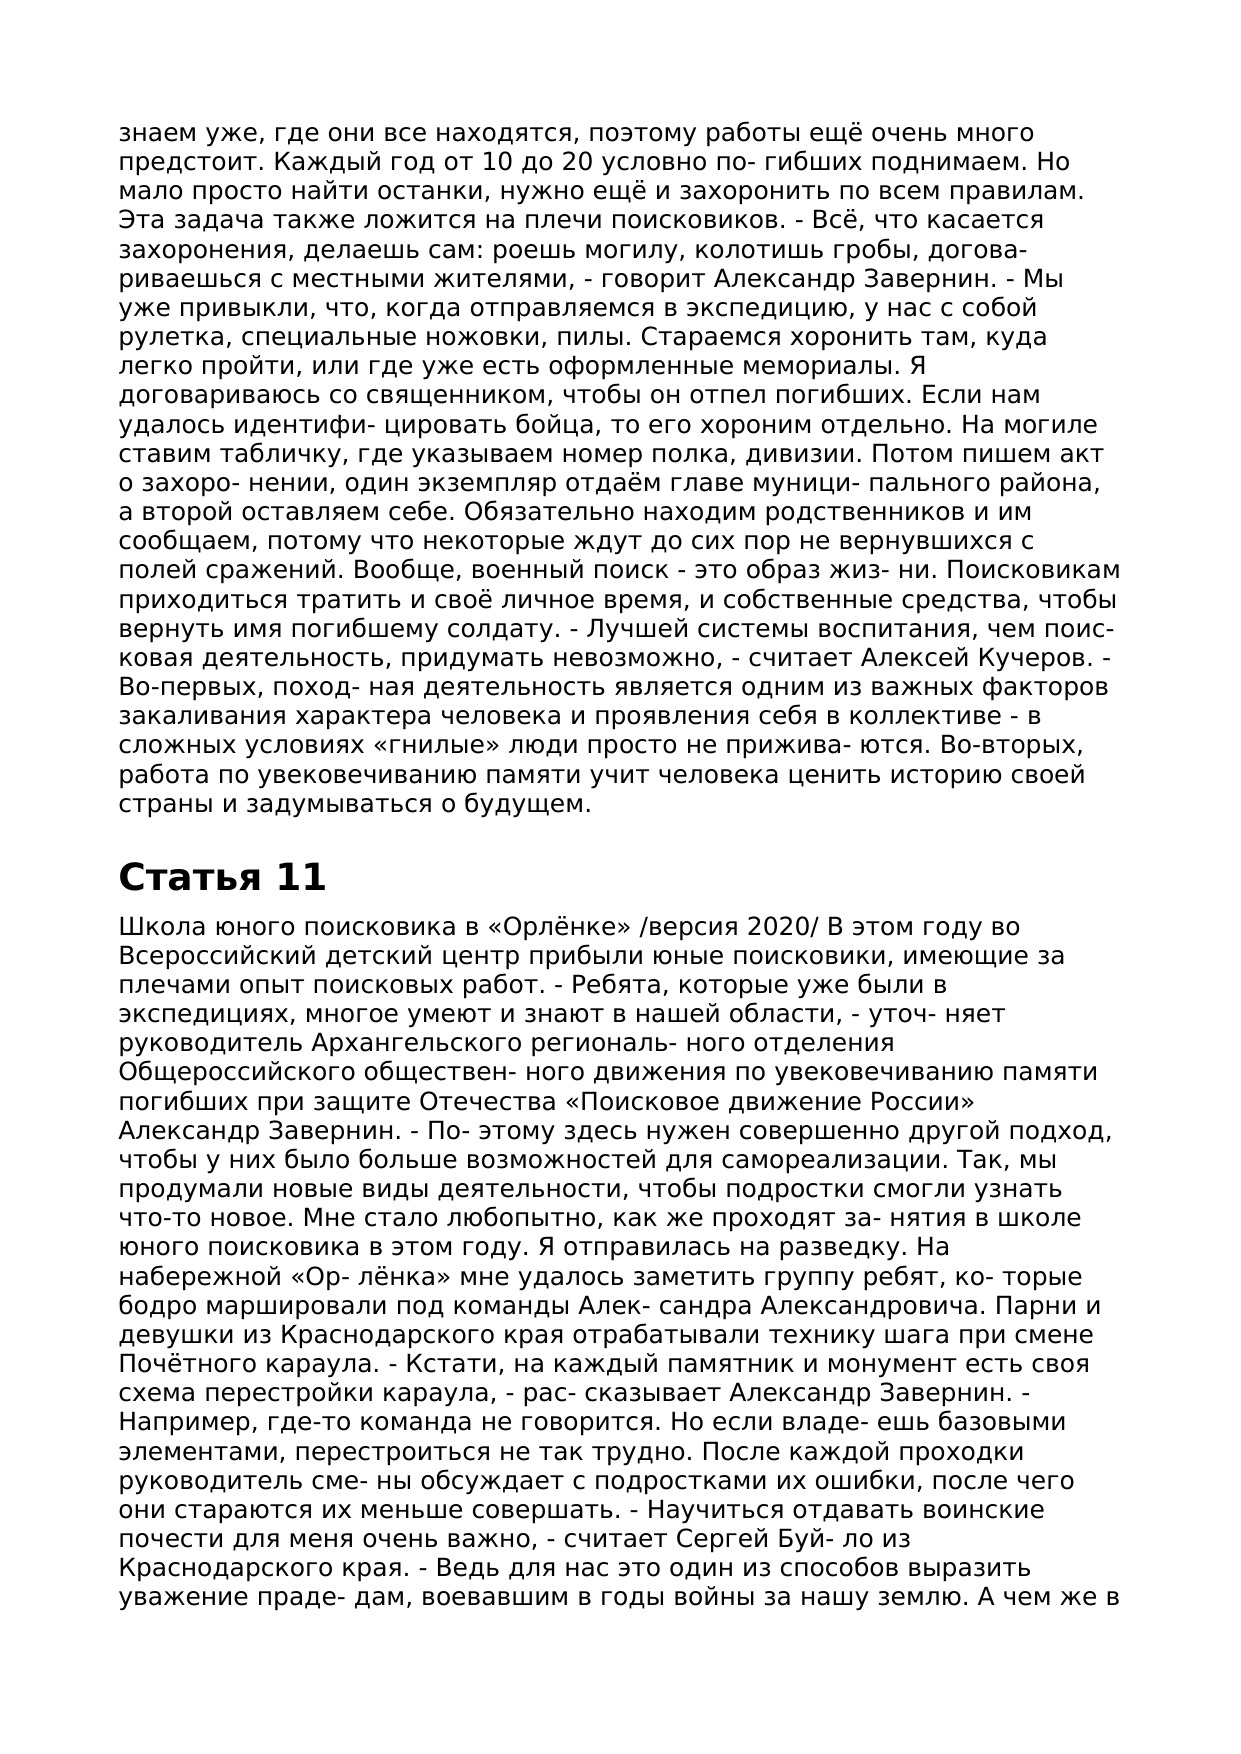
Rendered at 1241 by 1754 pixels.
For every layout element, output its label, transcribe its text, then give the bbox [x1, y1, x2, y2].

text Школа юного поисковика в «Орлёнке» /версия 2020/ В этом году во Всероссийский детский центр прибыли юные поисковики, имеющие за плечами опыт поисковых работ. - Ребята, которые уже были в экспедициях, многое умеют и знают в нашей области, - уточ- няет руководитель Архангельского региональ- ного отделения Общероссийского обществен- ного движения по увековечиванию памяти погибших при защите Отечества «Поисковое движение России» Александр Завернин. - По- этому здесь нужен совершенно другой подход, чтобы у них было больше возможностей для самореализации. Так, мы продумали новые виды деятельности, чтобы подростки смогли узнать что-то новое. Мне стало любопытно, как же проходят за- нятия в школе юного поисковика в этом году. Я отправилась на разведку. На набережной «Ор- лёнка» мне удалось заметить группу ребят, ко- торые бодро маршировали под команды Алек- сандра Александровича. Парни и девушки из Краснодарского края отрабатывали технику шага при смене Почётного караула. - Кстати, на каждый памятник и монумент есть своя схема перестройки караула, - рас- сказывает Александр Завернин. - Например, где-то команда не говорится. Но если владе- ешь базовыми элементами, перестроиться не так трудно. После каждой проходки руководитель сме- ны обсуждает с подростками их ошибки, после чего они стараются их меньше совершать. - Научиться отдавать воинские почести для меня очень важно, - считает Сергей Буй- ло из Краснодарского края. - Ведь для нас это один из способов выразить уважение праде- дам, воевавшим в годы войны за нашу землю. А чем же в [118, 912, 1122, 1612]
text знаем уже, где они все находятся, поэтому работы ещё очень много предстоит. Каждый год от 10 до 20 условно по- гибших поднимаем. Но мало просто найти останки, нужно ещё и захоронить по всем правилам. Эта задача также ложится на плечи поисковиков. - Всё, что касается захоронения, делаешь сам: роешь могилу, колотишь гробы, догова- риваешься с местными жителями, - говорит Александр Завернин. - Мы уже привыкли, что, когда отправляемся в экспедицию, у нас с собой рулетка, специальные ножовки, пилы. Стараемся хоронить там, куда легко пройти, или где уже есть оформленные мемориалы. Я договариваюсь со священником, чтобы он отпел погибших. Если нам удалось идентифи- цировать бойца, то его хороним отдельно. На могиле ставим табличку, где указываем номер полка, дивизии. Потом пишем акт о захоро- нении, один экземпляр отдаём главе муници- пального района, а второй оставляем себе. Обязательно находим родственников и им сообщаем, потому что некоторые ждут до сих пор не вернувшихся с полей сражений. Вообще, военный поиск - это образ жиз- ни. Поисковикам приходиться тратить и своё личное время, и собственные средства, чтобы вернуть имя погибшему солдату. - Лучшей системы воспитания, чем поис- ковая деятельность, придумать невозможно, - считает Алексей Кучеров. - Во-первых, поход- ная деятельность является одним из важных факторов закаливания характера человека и проявления себя в коллективе - в сложных условиях «гнилые» люди просто не прижива- ются. Во-вторых, работа по увековечиванию памяти учит человека ценить историю своей страны и задумываться о будущем. [118, 118, 1122, 818]
subtitle Статья 11 [118, 856, 1122, 899]
